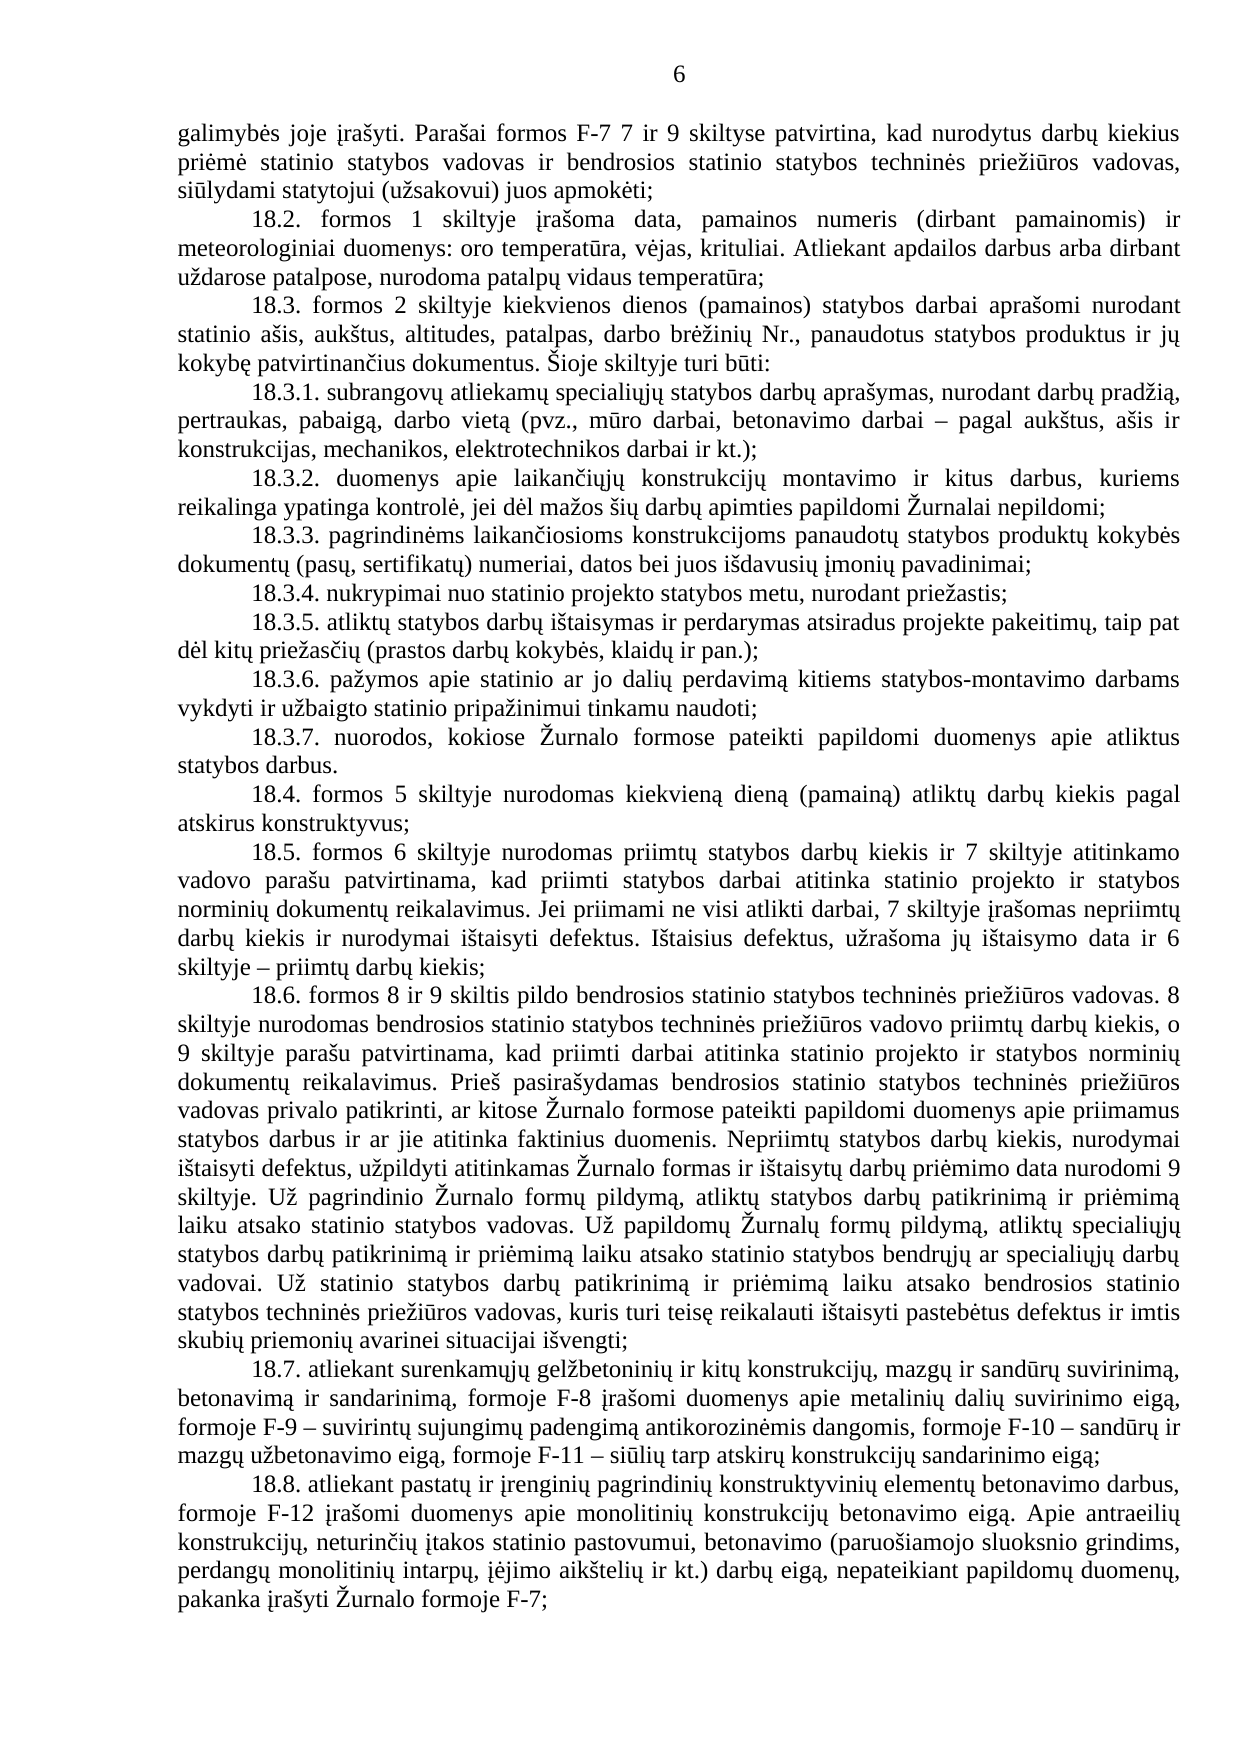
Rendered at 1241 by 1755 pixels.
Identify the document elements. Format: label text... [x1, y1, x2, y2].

text 18.3.6. pažymos apie statinio ar jo dalių perdavimą kitiems statybos-montavimo darbams vykdyti ir užbaigto statinio pripažinimui tinkamu naudoti; [177, 664, 1181, 722]
text 18.2. formos 1 skiltyje įrašoma data, pamainos numeris (dirbant pamainomis) ir meteorologiniai duomenys: oro temperatūra, vėjas, krituliai. Atliekant apdailos darbus arba dirbant uždarose patalpose, nurodoma patalpų vidaus temperatūra; [177, 204, 1181, 291]
text 18.3.5. atliktų statybos darbų ištaisymas ir perdarymas atsiradus projekte pakeitimų, taip pat dėl kitų priežasčių (prastos darbų kokybės, klaidų ir pan.); [177, 607, 1181, 664]
text 18.7. atliekant surenkamųjų gelžbetoninių ir kitų konstrukcijų, mazgų ir sandūrų suvirinimą, betonavimą ir sandarinimą, formoje F-8 įrašomi duomenys apie metalinių dalių suvirinimo eigą, formoje F-9 – suvirintų sujungimų padengimą antikorozinėmis dangomis, formoje F-10 – sandūrų ir mazgų užbetonavimo eigą, formoje F-11 – siūlių tarp atskirų konstrukcijų sandarinimo eigą; [177, 1354, 1181, 1469]
text 18.3.4. nukrypimai nuo statinio projekto statybos metu, nurodant priežastis; [177, 578, 1181, 607]
text 18.4. formos 5 skiltyje nurodomas kiekvieną dieną (pamainą) atliktų darbų kiekis pagal atskirus konstruktyvus; [177, 779, 1181, 837]
text 18.3. formos 2 skiltyje kiekvienos dienos (pamainos) statybos darbai aprašomi nurodant statinio ašis, aukštus, altitudes, patalpas, darbo brėžinių Nr., panaudotus statybos produktus ir jų kokybę patvirtinančius dokumentus. Šioje skiltyje turi būti: [177, 291, 1181, 377]
text 18.5. formos 6 skiltyje nurodomas priimtų statybos darbų kiekis ir 7 skiltyje atitinkamo vadovo parašu patvirtinama, kad priimti statybos darbai atitinka statinio projekto ir statybos norminių dokumentų reikalavimus. Jei priimami ne visi atlikti darbai, 7 skiltyje įrašomas nepriimtų darbų kiekis ir nurodymai ištaisyti defektus. Ištaisius defektus, užrašoma jų ištaisymo data ir 6 skiltyje – priimtų darbų kiekis; [177, 837, 1181, 981]
text galimybės joje įrašyti. Parašai formos F-7 7 ir 9 skiltyse patvirtina, kad nurodytus darbų kiekius priėmė statinio statybos vadovas ir bendrosios statinio statybos techninės priežiūros vadovas, siūlydami statytojui (užsakovui) juos apmokėti; [177, 118, 1181, 204]
text 18.3.2. duomenys apie laikančiųjų konstrukcijų montavimo ir kitus darbus, kuriems reikalinga ypatinga kontrolė, jei dėl mažos šių darbų apimties papildomi Žurnalai nepildomi; [177, 463, 1181, 521]
text 18.3.3. pagrindinėms laikančiosioms konstrukcijoms panaudotų statybos produktų kokybės dokumentų (pasų, sertifikatų) numeriai, datos bei juos išdavusių įmonių pavadinimai; [177, 521, 1181, 578]
text 18.8. atliekant pastatų ir įrenginių pagrindinių konstruktyvinių elementų betonavimo darbus, formoje F-12 įrašomi duomenys apie monolitinių konstrukcijų betonavimo eigą. Apie antraeilių konstrukcijų, neturinčių įtakos statinio pastovumui, betonavimo (paruošiamojo sluoksnio grindims, perdangų monolitinių intarpų, įėjimo aikštelių ir kt.) darbų eigą, nepateikiant papildomų duomenų, pakanka įrašyti Žurnalo formoje F-7; [177, 1469, 1181, 1613]
text 18.3.7. nuorodos, kokiose Žurnalo formose pateikti papildomi duomenys apie atliktus statybos darbus. [177, 722, 1181, 779]
text 18.3.1. subrangovų atliekamų specialiųjų statybos darbų aprašymas, nurodant darbų pradžią, pertraukas, pabaigą, darbo vietą (pvz., mūro darbai, betonavimo darbai – pagal aukštus, ašis ir konstrukcijas, mechanikos, elektrotechnikos darbai ir kt.); [177, 377, 1181, 463]
text 18.6. formos 8 ir 9 skiltis pildo bendrosios statinio statybos techninės priežiūros vadovas. 8 skiltyje nurodomas bendrosios statinio statybos techninės priežiūros vadovo priimtų darbų kiekis, o 9 skiltyje parašu patvirtinama, kad priimti darbai atitinka statinio projekto ir statybos norminių dokumentų reikalavimus. Prieš pasirašydamas bendrosios statinio statybos techninės priežiūros vadovas privalo patikrinti, ar kitose Žurnalo formose pateikti papildomi duomenys apie priimamus statybos darbus ir ar jie atitinka faktinius duomenis. Nepriimtų statybos darbų kiekis, nurodymai ištaisyti defektus, užpildyti atitinkamas Žurnalo formas ir ištaisytų darbų priėmimo data nurodomi 9 skiltyje. Už pagrindinio Žurnalo formų pildymą, atliktų statybos darbų patikrinimą ir priėmimą laiku atsako statinio statybos vadovas. Už papildomų Žurnalų formų pildymą, atliktų specialiųjų statybos darbų patikrinimą ir priėmimą laiku atsako statinio statybos bendrųjų ar specialiųjų darbų vadovai. Už statinio statybos darbų patikrinimą ir priėmimą laiku atsako bendrosios statinio statybos techninės priežiūros vadovas, kuris turi teisę reikalauti ištaisyti pastebėtus defektus ir imtis skubių priemonių avarinei situacijai išvengti; [177, 981, 1181, 1354]
